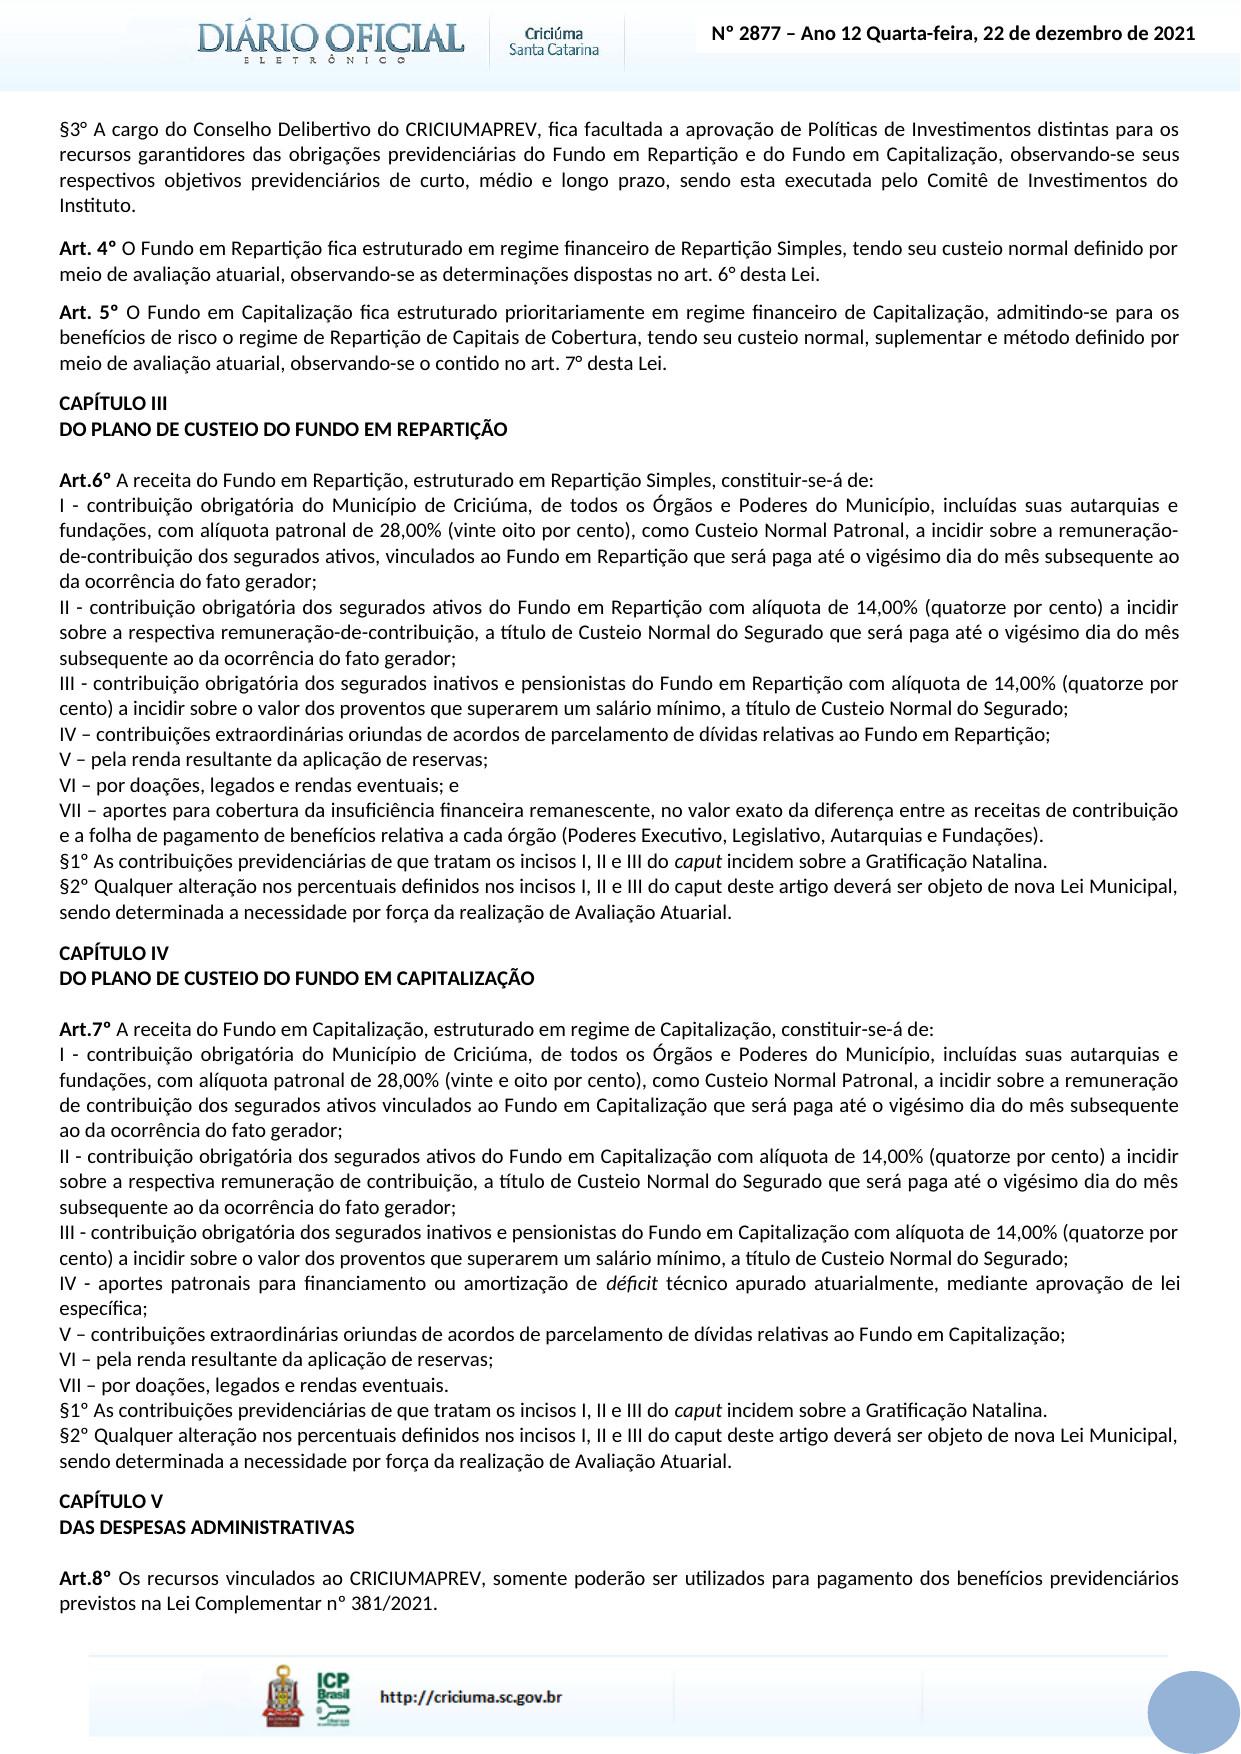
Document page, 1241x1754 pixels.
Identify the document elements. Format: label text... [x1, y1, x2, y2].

text Art.6º A receita do Fundo em Repartição, estruturado em Repartição Simples, constituir-se-á de: [59, 467, 1181, 492]
text DAS DESPESAS ADMINISTRATIVAS [59, 1514, 1181, 1539]
text DO PLANO DE CUSTEIO DO FUNDO EM REPARTIÇÃO [59, 416, 1181, 441]
text CAPÍTULO IV [59, 940, 1181, 965]
text §2º Qualquer alteração nos percentuais definidos nos incisos I, II e III do caput deste artigo deverá ser objeto de nova Lei Municipal, sendo determinada a necessidade por força da realização de Avaliação Atuarial. [59, 1423, 1181, 1473]
text CAPÍTULO III [59, 391, 1181, 416]
text III - contribuição obrigatória dos segurados inativos e pensionistas do Fundo em Capitalização com alíquota de 14,00% (quatorze por cento) a incidir sobre o valor dos proventos que superarem um salário mínimo, a título de Custeio Normal do Segurado; [59, 1219, 1181, 1270]
text §2º Qualquer alteração nos percentuais definidos nos incisos I, II e III do caput deste artigo deverá ser objeto de nova Lei Municipal, sendo determinada a necessidade por força da realização de Avaliação Atuarial. [59, 873, 1181, 924]
text §3° A cargo do Conselho Delibertivo do CRICIUMAPREV, fica facultada a aprovação de Políticas de Investimentos distintas para os recursos garantidores das obrigações previdenciárias do Fundo em Repartição e do Fundo em Capitalização, observando-se seus respectivos objetivos previdenciários de curto, médio e longo prazo, sendo esta executada pelo Comitê de Investimentos do Instituto. [59, 116, 1181, 218]
text Art. 5º O Fundo em Capitalização fica estruturado prioritariamente em regime financeiro de Capitalização, admitindo-se para os benefícios de risco o regime de Repartição de Capitais de Cobertura, tendo seu custeio normal, suplementar e método definido por meio de avaliação atuarial, observando-se o contido no art. 7° desta Lei. [59, 299, 1181, 375]
text VII – por doações, legados e rendas eventuais. [59, 1372, 1181, 1397]
text V – contribuições extraordinárias oriundas de acordos de parcelamento de dívidas relativas ao Fundo em Capitalização; [59, 1321, 1181, 1346]
text DO PLANO DE CUSTEIO DO FUNDO EM CAPITALIZAÇÃO [59, 965, 1181, 991]
text III - contribuição obrigatória dos segurados inativos e pensionistas do Fundo em Repartição com alíquota de 14,00% (quatorze por cento) a incidir sobre o valor dos proventos que superarem um salário mínimo, a título de Custeio Normal do Segurado; [59, 670, 1181, 721]
text CAPÍTULO V [59, 1489, 1181, 1514]
text Art.7º A receita do Fundo em Capitalização, estruturado em regime de Capitalização, constituir-se-á de: [59, 1016, 1181, 1041]
text IV – contribuições extraordinárias oriundas de acordos de parcelamento de dívidas relativas ao Fundo em Repartição; [59, 721, 1181, 746]
text VI – pela renda resultante da aplicação de reservas; [59, 1346, 1181, 1372]
text VII – aportes para cobertura da insuficiência financeira remanescente, no valor exato da diferença entre as receitas de contribuição e a folha de pagamento de benefícios relativa a cada órgão (Poderes Executivo, Legislativo, Autarquias e Fundações). [59, 797, 1181, 848]
text IV - aportes patronais para financiamento ou amortização de déficit técnico apurado atuarialmente, mediante aprovação de lei específica; [59, 1270, 1181, 1321]
text §1º As contribuições previdenciárias de que tratam os incisos I, II e III do caput incidem sobre a Gratificação Natalina. [59, 1397, 1181, 1423]
text II - contribuição obrigatória dos segurados ativos do Fundo em Capitalização com alíquota de 14,00% (quatorze por cento) a incidir sobre a respectiva remuneração de contribuição, a título de Custeio Normal do Segurado que será paga até o vigésimo dia do mês subsequente ao da ocorrência do fato gerador; [59, 1143, 1181, 1219]
text V – pela renda resultante da aplicação de reservas; [59, 746, 1181, 772]
text I - contribuição obrigatória do Município de Criciúma, de todos os Órgãos e Poderes do Município, incluídas suas autarquias e fundações, com alíquota patronal de 28,00% (vinte oito por cento), como Custeio Normal Patronal, a incidir sobre a remuneração-de-contribuição dos segurados ativos, vinculados ao Fundo em Repartição que será paga até o vigésimo dia do mês subsequente ao da ocorrência do fato gerador; [59, 492, 1181, 594]
text §1º As contribuições previdenciárias de que tratam os incisos I, II e III do caput incidem sobre a Gratificação Natalina. [59, 848, 1181, 873]
text Art.8º Os recursos vinculados ao CRICIUMAPREV, somente poderão ser utilizados para pagamento dos benefícios previdenciários previstos na Lei Complementar nº 381/2021. [59, 1565, 1181, 1616]
text I - contribuição obrigatória do Município de Criciúma, de todos os Órgãos e Poderes do Município, incluídas suas autarquias e fundações, com alíquota patronal de 28,00% (vinte e oito por cento), como Custeio Normal Patronal, a incidir sobre a remuneração de contribuição dos segurados ativos vinculados ao Fundo em Capitalização que será paga até o vigésimo dia do mês subsequente ao da ocorrência do fato gerador; [59, 1041, 1181, 1143]
text II - contribuição obrigatória dos segurados ativos do Fundo em Repartição com alíquota de 14,00% (quatorze por cento) a incidir sobre a respectiva remuneração-de-contribuição, a título de Custeio Normal do Segurado que será paga até o vigésimo dia do mês subsequente ao da ocorrência do fato gerador; [59, 594, 1181, 670]
text Art. 4º O Fundo em Repartição fica estruturado em regime financeiro de Repartição Simples, tendo seu custeio normal definido por meio de avaliação atuarial, observando-se as determinações dispostas no art. 6° desta Lei. [59, 236, 1181, 286]
text VI – por doações, legados e rendas eventuais; e [59, 772, 1181, 797]
